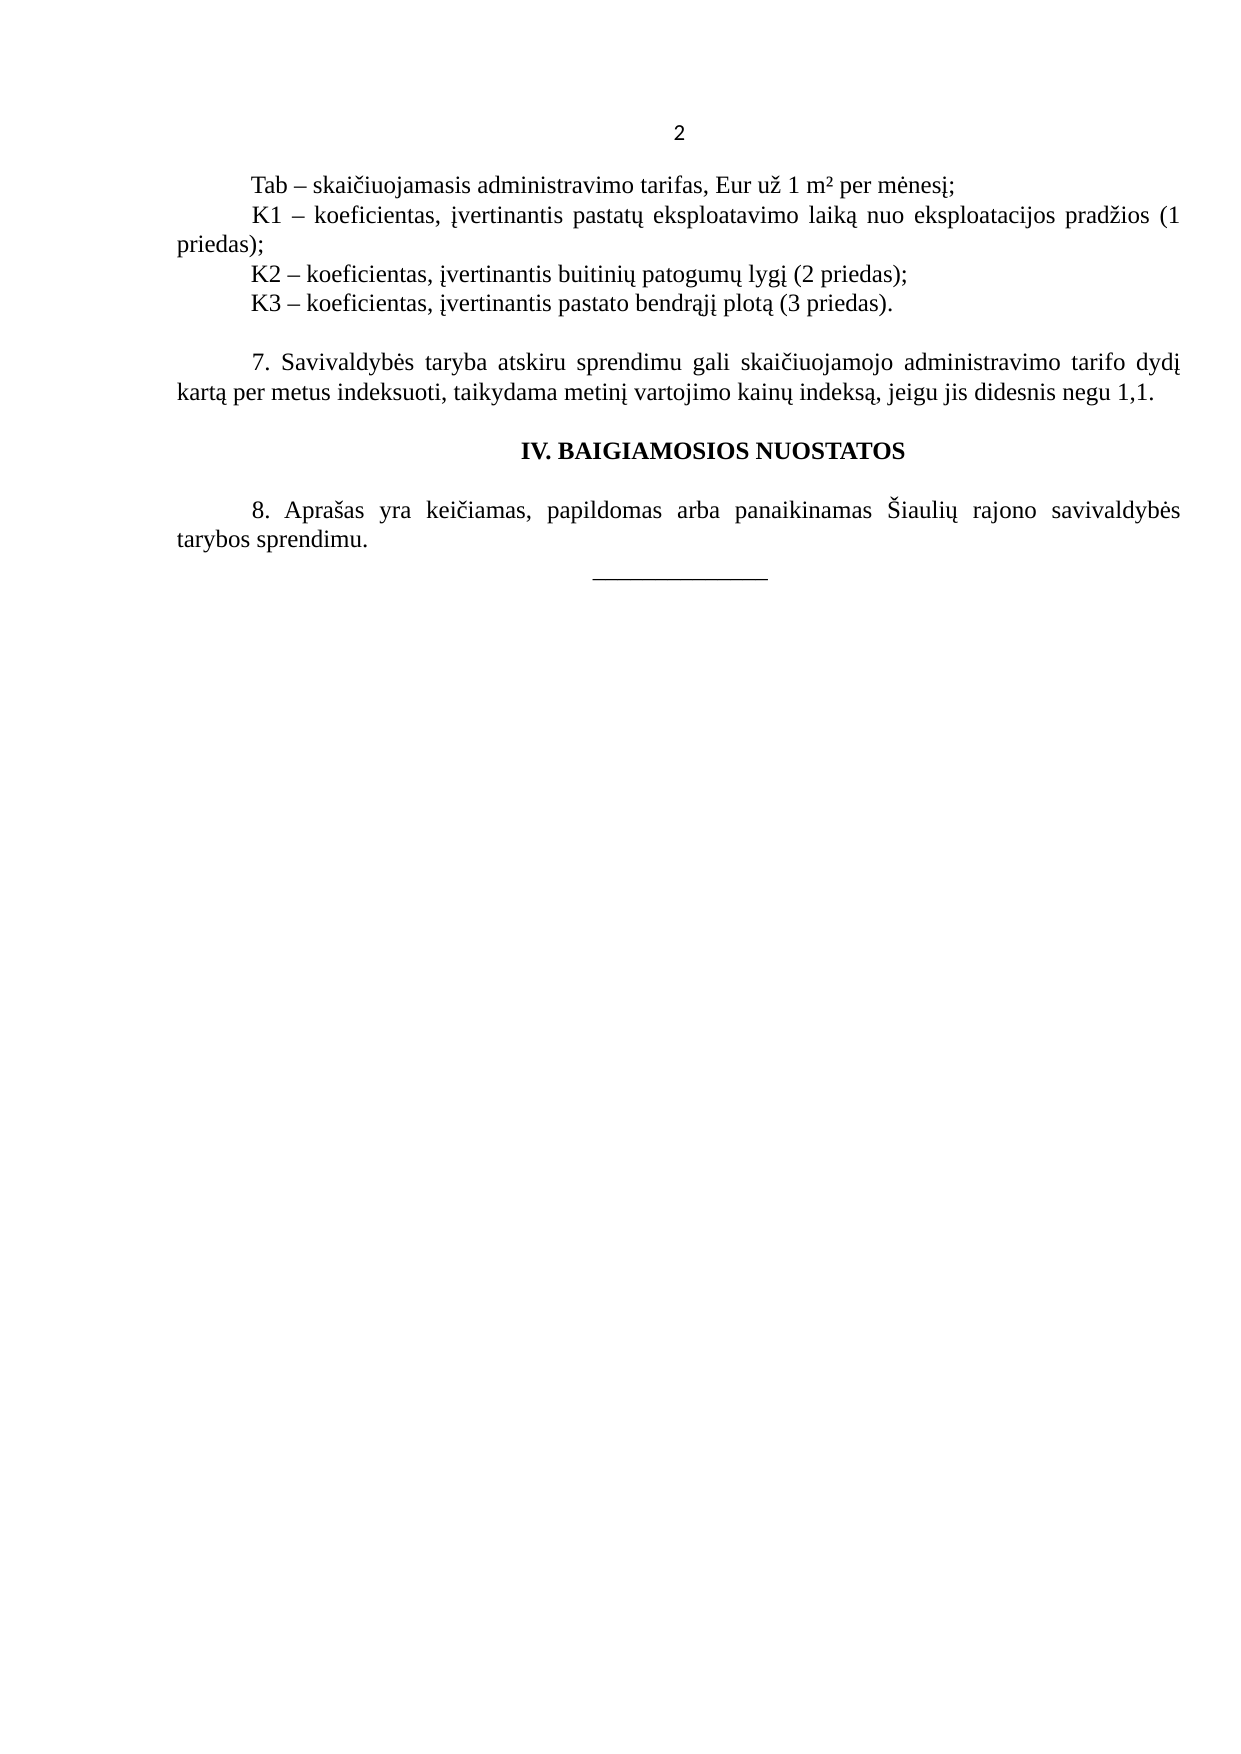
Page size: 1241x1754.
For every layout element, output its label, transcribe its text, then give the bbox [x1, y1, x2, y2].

text ______________ [177, 553, 1182, 583]
text K3 – koeficientas, įvertinantis pastato bendrąjį plotą (3 priedas). [177, 288, 1182, 318]
text Tab – skaičiuojamasis administravimo tarifas, Eur už 1 m² per mėnesį; [177, 170, 1182, 200]
text K2 – koeficientas, įvertinantis buitinių patogumų lygį (2 priedas); [177, 259, 1182, 288]
text IV. BAIGIAMOSIOS NUOSTATOS [177, 436, 1182, 465]
text K1 – koeficientas, įvertinantis pastatų eksploatavimo laiką nuo eksploatacijos pradžios (1 priedas); [177, 200, 1182, 259]
text 8. Aprašas yra keičiamas, papildomas arba panaikinamas Šiaulių rajono savivaldybės tarybos sprendimu. [177, 494, 1182, 553]
text 7. Savivaldybės taryba atskiru sprendimu gali skaičiuojamojo administravimo tarifo dydį kartą per metus indeksuoti, taikydama metinį vartojimo kainų indeksą, jeigu jis didesnis negu 1,1. [177, 347, 1182, 406]
